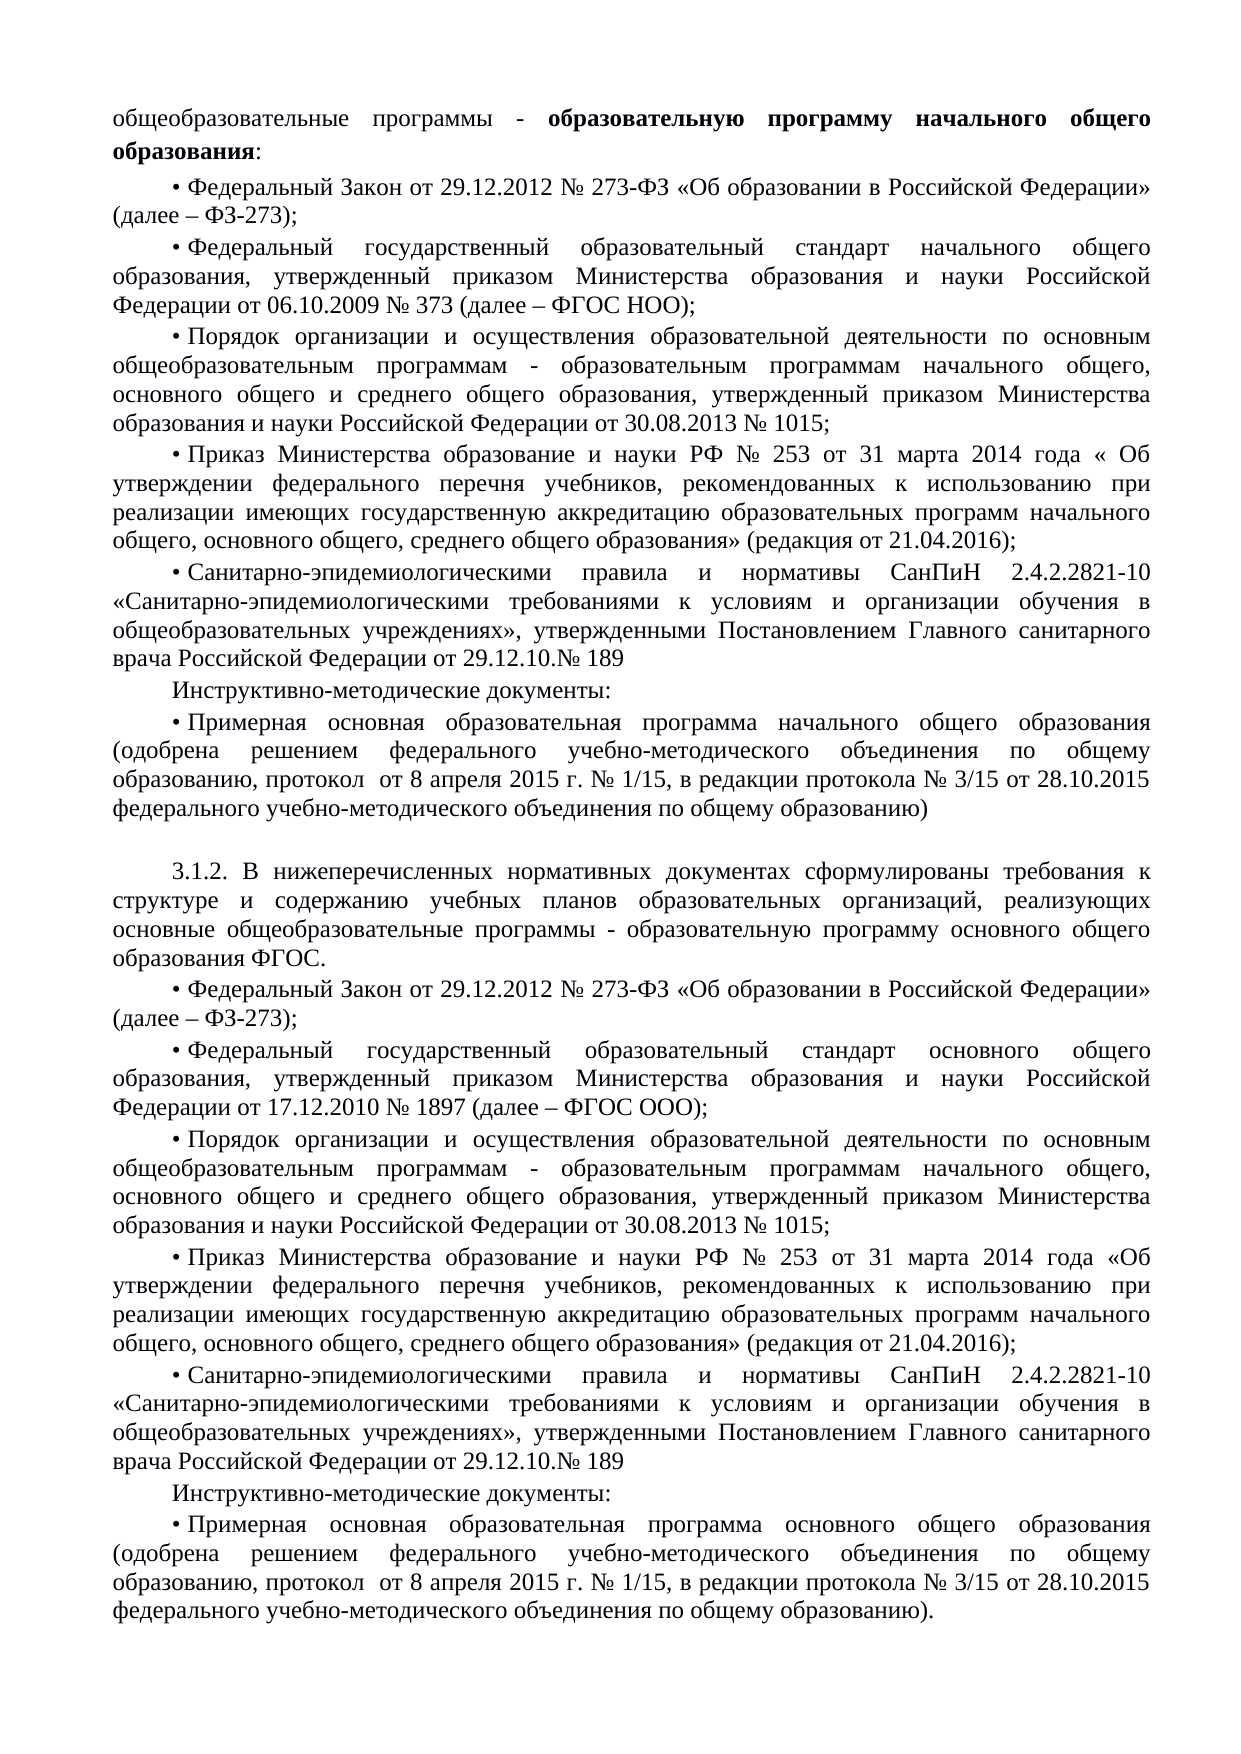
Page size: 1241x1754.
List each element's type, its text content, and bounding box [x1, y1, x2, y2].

text • Примерная основная образовательная программа основного общего образования (одобрена решением федерального учебно-методического объединения по общему образованию, протокол от 8 апреля 2015 г. № 1/15, в редакции протокола № 3/15 от 28.10.2015 федерального учебно-методического объединения по общему образованию). [112, 1509, 1152, 1624]
text общеобразовательные программы - образовательную программу начального общего образования: [112, 103, 1152, 165]
text • Федеральный Закон от 29.12.2012 № 273-ФЗ «Об образовании в Российской Федерации» (далее – ФЗ-273); [112, 974, 1152, 1032]
text Инструктивно-методические документы: [112, 1478, 1152, 1506]
text • Порядок организации и осуществления образовательной деятельности по основным общеобразовательным программам - образовательным программам начального общего, основного общего и среднего общего образования, утвержденный приказом Министерства образования и науки Российской Федерации от 30.08.2013 № 1015; [112, 1124, 1152, 1239]
text • Приказ Министерства образование и науки РФ № 253 от 31 марта 2014 года « Об утверждении федерального перечня учебников, рекомендованных к использованию при реализации имеющих государственную аккредитацию образовательных программ начального общего, основного общего, среднего общего образования» (редакция от 21.04.2016); [112, 439, 1152, 554]
text • Федеральный Закон от 29.12.2012 № 273-ФЗ «Об образовании в Российской Федерации» (далее – ФЗ-273); [112, 172, 1152, 229]
text Инструктивно-методические документы: [112, 675, 1152, 704]
text • Примерная основная образовательная программа начального общего образования (одобрена решением федерального учебно-методического объединения по общему образованию, протокол от 8 апреля 2015 г. № 1/15, в редакции протокола № 3/15 от 28.10.2015 федерального учебно-методического объединения по общему образованию) [112, 707, 1152, 822]
text • Федеральный государственный образовательный стандарт начального общего образования, утвержденный приказом Министерства образования и науки Российской Федерации от 06.10.2009 № 373 (далее – ФГОС НОО); [112, 232, 1152, 318]
text • Санитарно-эпидемиологическими правила и нормативы СанПиН 2.4.2.2821-10 «Санитарно-эпидемиологическими требованиями к условиям и организации обучения в общеобразовательных учреждениях», утвержденными Постановлением Главного санитарного врача Российской Федерации от 29.12.10.№ 189 [112, 1360, 1152, 1475]
text 3.1.2. В нижеперечисленных нормативных документах сформулированы требования к структуре и содержанию учебных планов образовательных организаций, реализующих основные общеобразовательные программы - образовательную программу основного общего образования ФГОС. [112, 856, 1152, 971]
text • Санитарно-эпидемиологическими правила и нормативы СанПиН 2.4.2.2821-10 «Санитарно-эпидемиологическими требованиями к условиям и организации обучения в общеобразовательных учреждениях», утвержденными Постановлением Главного санитарного врача Российской Федерации от 29.12.10.№ 189 [112, 557, 1152, 672]
text • Порядок организации и осуществления образовательной деятельности по основным общеобразовательным программам - образовательным программам начального общего, основного общего и среднего общего образования, утвержденный приказом Министерства образования и науки Российской Федерации от 30.08.2013 № 1015; [112, 321, 1152, 436]
text • Федеральный государственный образовательный стандарт основного общего образования, утвержденный приказом Министерства образования и науки Российской Федерации от 17.12.2010 № 1897 (далее – ФГОС ООО); [112, 1035, 1152, 1121]
text • Приказ Министерства образование и науки РФ № 253 от 31 марта 2014 года «Об утверждении федерального перечня учебников, рекомендованных к использованию при реализации имеющих государственную аккредитацию образовательных программ начального общего, основного общего, среднего общего образования» (редакция от 21.04.2016); [112, 1242, 1152, 1357]
